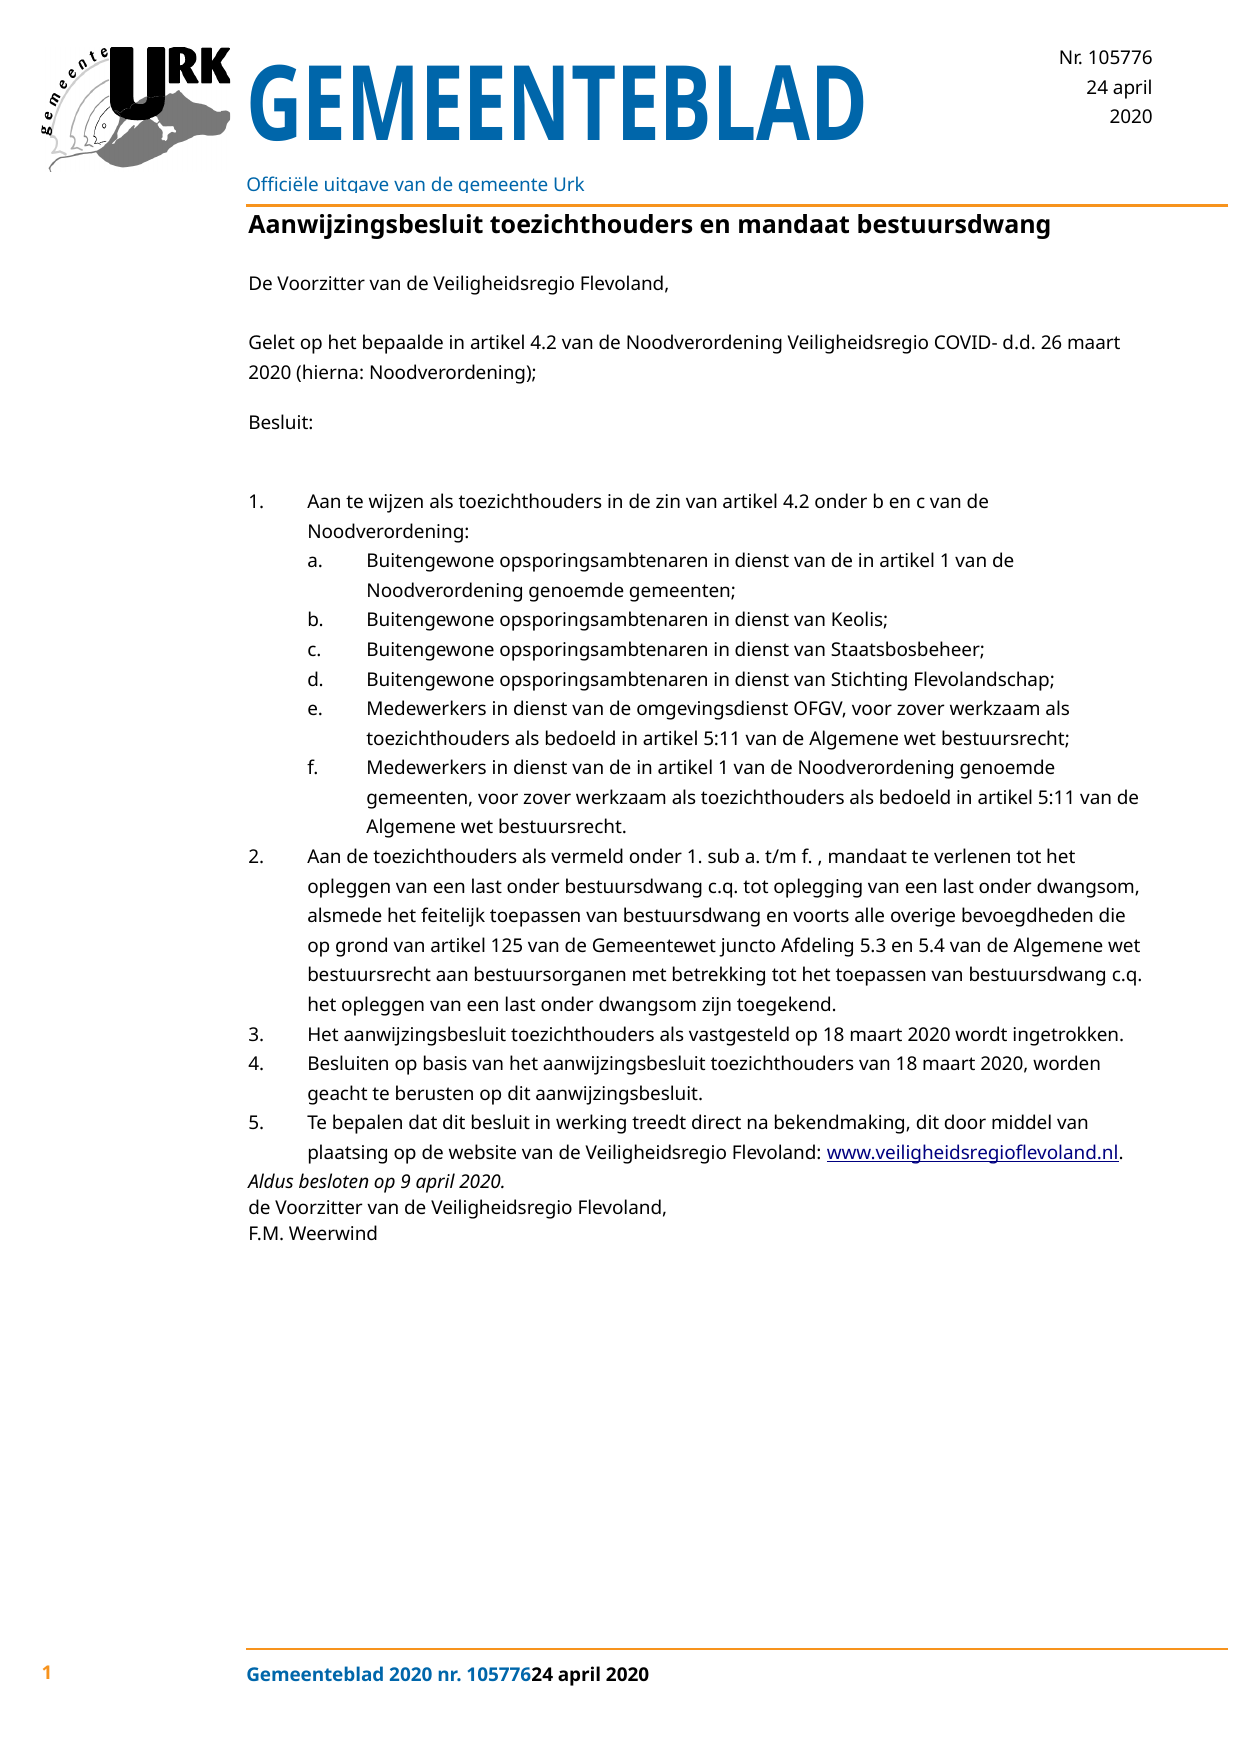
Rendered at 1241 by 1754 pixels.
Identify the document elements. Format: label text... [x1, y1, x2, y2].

text Besluit: [248, 409, 1152, 435]
list Het aanwijzingsbesluit toezichthouders als vastgesteld op 18 maart 2020 wordt ingetrokken. [248, 1021, 1152, 1046]
list Medewerkers in dienst van de omgevingsdienst OFGV, voor zover werkzaam als toezichthouders als bedoeld in artikel 5:11 van de Algemene wet bestuursrecht; [307, 695, 1152, 751]
list Buitengewone opsporingsambtenaren in dienst van Stichting Flevolandschap; [307, 666, 1152, 691]
list Aan de toezichthouders als vermeld onder 1. sub a. t/m f. , mandaat te verlenen tot het opleggen van een last onder bestuursdwang c.q. tot oplegging van een last onder dwangsom, alsmede het feitelijk toepassen van bestuursdwang en voorts alle overige bevoegdheden die op grond van artikel 125 van de Gemeentewet juncto Afdeling 5.3 en 5.4 van de Algemene wet bestuursrecht aan bestuursorganen met betrekking tot het toepassen van bestuursdwang c.q. het opleggen van een last onder dwangsom zijn toegekend. [248, 843, 1152, 1017]
list Buitengewone opsporingsambtenaren in dienst van Keolis; [307, 607, 1152, 632]
text Aanwijzingsbesluit toezichthouders en mandaat bestuursdwang [248, 207, 1152, 241]
list Medewerkers in dienst van de in artikel 1 van de Noodverordening genoemde gemeenten, voor zover werkzaam als toezichthouders als bedoeld in artikel 5:11 van de Algemene wet bestuursrecht. [307, 754, 1152, 839]
list Aan te wijzen als toezichthouders in de zin van artikel 4.2 onder b en c van de Noodverordening: [248, 488, 1152, 543]
list Besluiten op basis van het aanwijzingsbesluit toezichthouders van 18 maart 2020, worden geacht te berusten op dit aanwijzingsbesluit. [248, 1050, 1152, 1106]
list Buitengewone opsporingsambtenaren in dienst van Staatsbosbeheer; [307, 636, 1152, 662]
text De Voorzitter van de Veiligheidsregio Flevoland, [248, 270, 1152, 296]
list Te bepalen dat dit besluit in werking treedt direct na bekendmaking, dit door middel van plaatsing op de website van de Veiligheidsregio Flevoland: www.veiligheidsregioflevoland.nl. [248, 1109, 1152, 1165]
text Gelet op het bepaalde in artikel 4.2 van de Noodverordening Veiligheidsregio COVID- d.d. 26 maart 2020 (hierna: Noodverordening); [248, 329, 1152, 385]
list Buitengewone opsporingsambtenaren in dienst van de in artikel 1 van de Noodverordening genoemde gemeenten; [307, 547, 1152, 603]
picture [41, 47, 231, 172]
text Aldus besloten op 9 april 2020. [248, 1169, 1152, 1194]
text F.M. Weerwind [248, 1220, 1152, 1246]
text de Voorzitter van de Veiligheidsregio Flevoland, [248, 1194, 1152, 1220]
